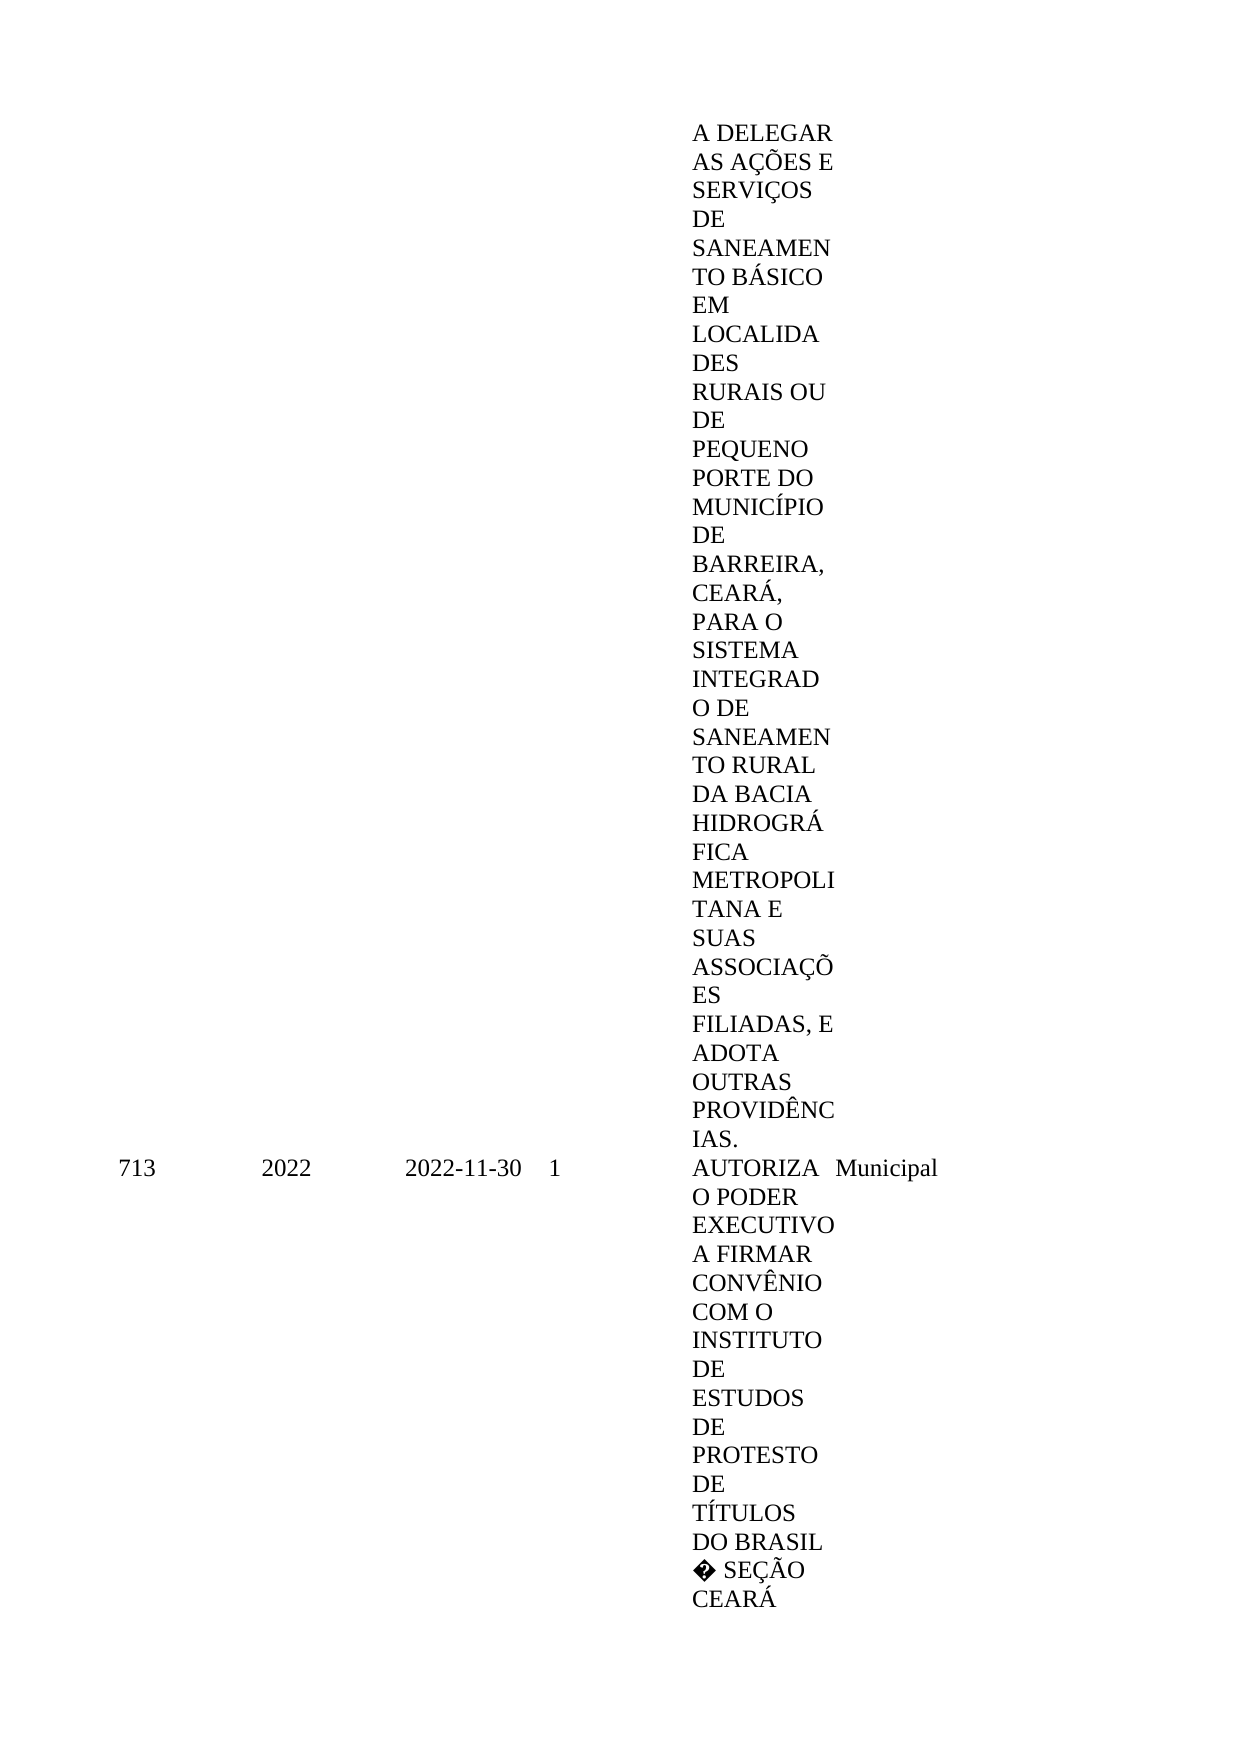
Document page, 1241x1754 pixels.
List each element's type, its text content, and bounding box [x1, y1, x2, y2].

table_cell 2022 [261, 1153, 405, 1613]
table_cell 713 [118, 1153, 261, 1613]
table_cell [835, 118, 979, 1153]
table_cell [979, 118, 1122, 1153]
table_cell [118, 118, 261, 1153]
table_cell A DELEGAR AS AÇÕES E SERVIÇOS DE SANEAMENTO BÁSICO EM LOCALIDADES RURAIS OU DE PEQUENO PORTE DO MUNICÍPIO DE BARREIRA, CEARÁ, PARA O SISTEMA INTEGRADO DE SANEAMENTO RURAL DA BACIA HIDROGRÁFICA METROPOLITANA E SUAS ASSOCIAÇÕES FILIADAS, E ADOTA OUTRAS PROVIDÊNCIAS. [692, 118, 835, 1153]
table_cell 1 [548, 1153, 692, 1613]
table_cell [405, 118, 548, 1153]
table_cell AUTORIZA O PODER EXECUTIVO A FIRMAR CONVÊNIO COM O INSTITUTO DE ESTUDOS DE PROTESTO DE TÍTULOS DO BRASIL � SEÇÃO CEARÁ [692, 1153, 835, 1613]
table_cell [261, 118, 405, 1153]
table_cell [979, 1153, 1122, 1613]
table_cell Municipal [835, 1153, 979, 1613]
table_cell [548, 118, 692, 1153]
table_cell 2022-11-30 [405, 1153, 548, 1613]
